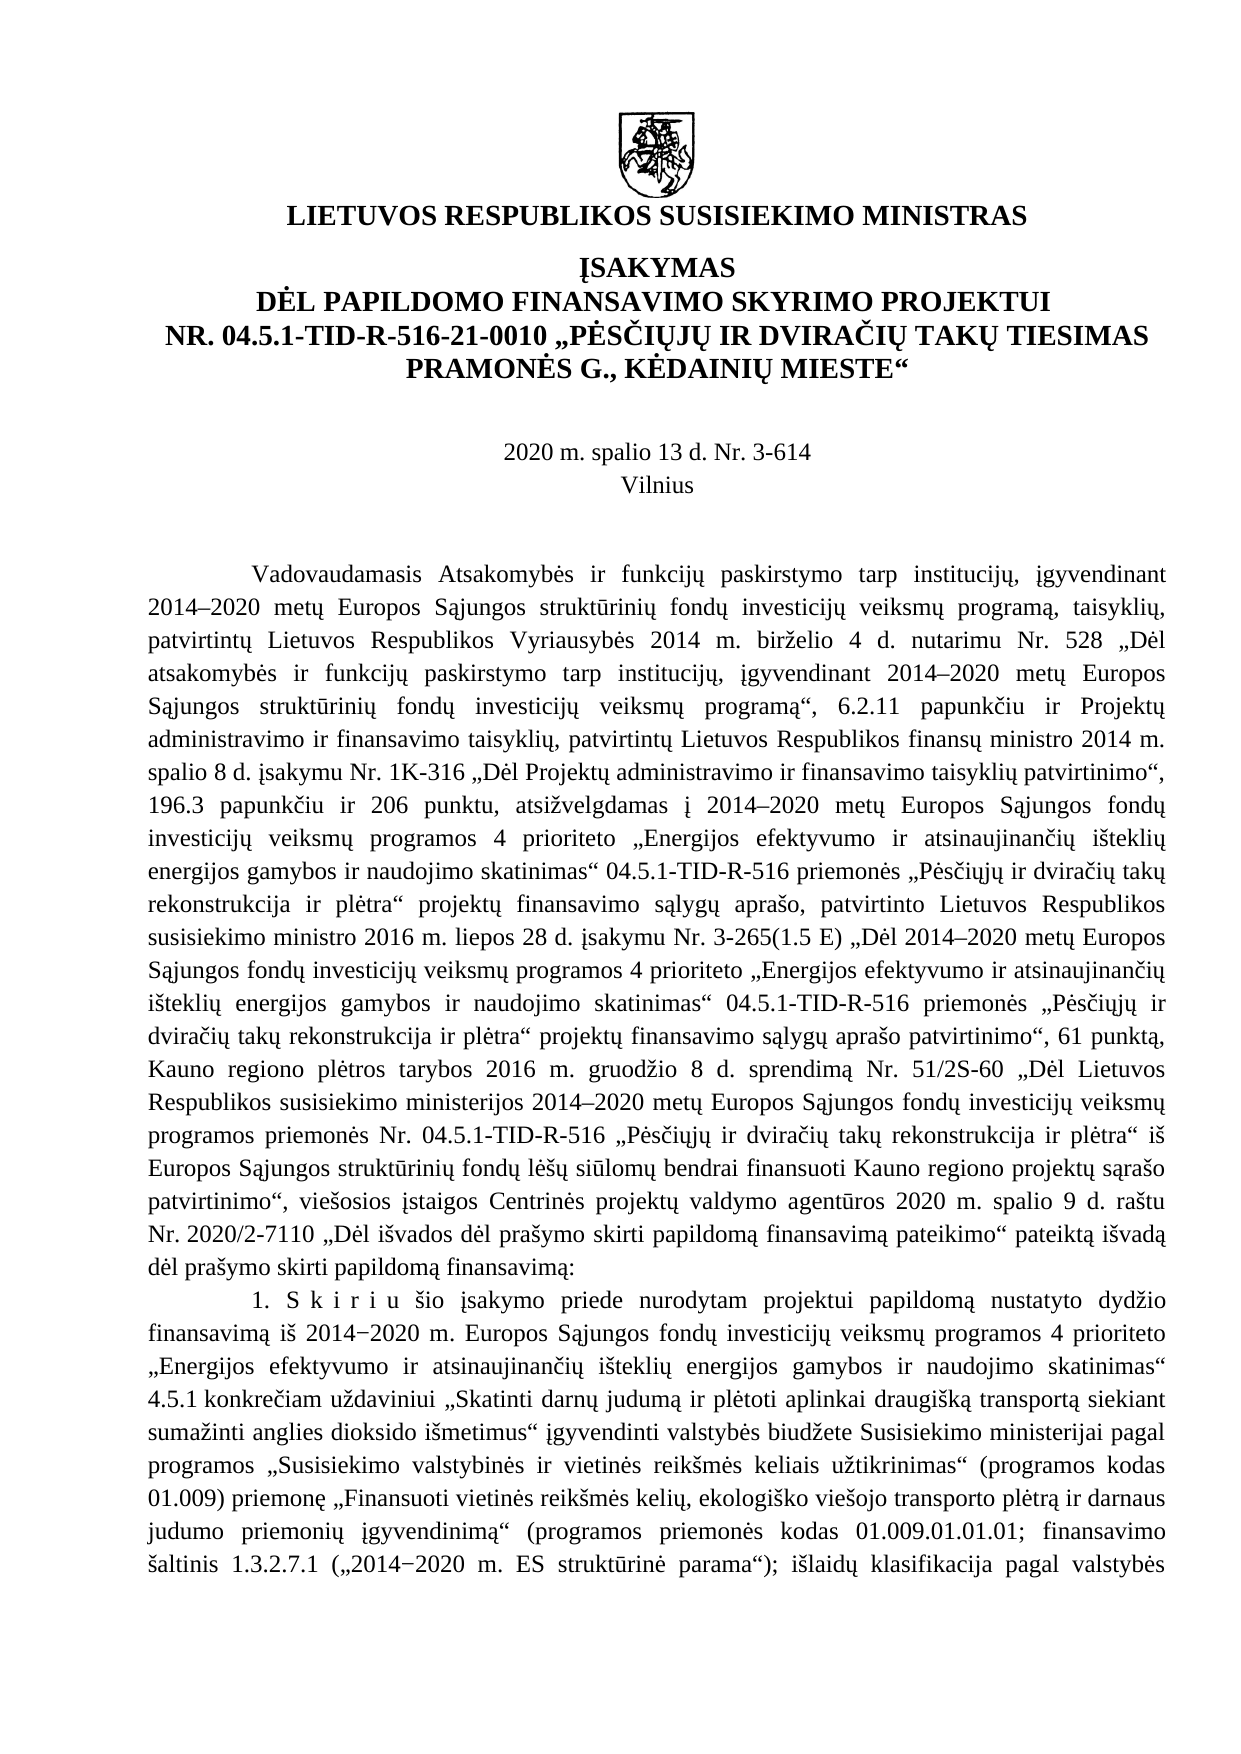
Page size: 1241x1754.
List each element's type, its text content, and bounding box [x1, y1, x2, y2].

text 2020 m. spalio 13 d. Nr. 3-614 [148, 437, 1167, 466]
text Vadovaudamasis Atsakomybės ir funkcijų paskirstymo tarp institucijų, įgyvendinant 2014–2020 metų Europos Sąjungos struktūrinių fondų investicijų veiksmų programą, taisyklių, patvirtintų Lietuvos Respublikos Vyriausybės 2014 m. birželio 4 d. nutarimu Nr. 528 „Dėl atsakomybės ir funkcijų paskirstymo tarp institucijų, įgyvendinant 2014–2020 metų Europos Sąjungos struktūrinių fondų investicijų veiksmų programą“, 6.2.11 papunkčiu ir Projektų administravimo ir finansavimo taisyklių, patvirtintų Lietuvos Respublikos finansų ministro 2014 m. spalio 8 d. įsakymu Nr. 1K-316 „Dėl Projektų administravimo ir finansavimo taisyklių patvirtinimo“, 196.3 papunkčiu ir 206 punktu, atsižvelgdamas į 2014–2020 metų Europos Sąjungos fondų investicijų veiksmų programos 4 prioriteto „Energijos efektyvumo ir atsinaujinančių išteklių energijos gamybos ir naudojimo skatinimas“ 04.5.1-TID-R-516 priemonės „Pėsčiųjų ir dviračių takų rekonstrukcija ir plėtra“ projektų finansavimo sąlygų aprašo, patvirtinto Lietuvos Respublikos susisiekimo ministro 2016 m. liepos 28 d. įsakymu Nr. 3-265(1.5 E) „Dėl 2014–2020 metų Europos Sąjungos fondų investicijų veiksmų programos 4 prioriteto „Energijos efektyvumo ir atsinaujinančių išteklių energijos gamybos ir naudojimo skatinimas“ 04.5.1-TID-R-516 priemonės „Pėsčiųjų ir dviračių takų rekonstrukcija ir plėtra“ projektų finansavimo sąlygų aprašo patvirtinimo“, 61 punktą, Kauno regiono plėtros tarybos 2016 m. gruodžio 8 d. sprendimą Nr. 51/2S-60 „Dėl Lietuvos Respublikos susisiekimo ministerijos 2014–2020 metų Europos Sąjungos fondų investicijų veiksmų programos priemonės Nr. 04.5.1-TID-R-516 „Pėsčiųjų ir dviračių takų rekonstrukcija ir plėtra“ iš Europos Sąjungos struktūrinių fondų lėšų siūlomų bendrai finansuoti Kauno regiono projektų sąrašo patvirtinimo“, viešosios įstaigos Centrinės projektų valdymo agentūros 2020 m. spalio 9 d. raštu Nr. 2020/2-7110 „Dėl išvados dėl prašymo skirti papildomą finansavimą pateikimo“ pateiktą išvadą dėl prašymo skirti papildomą finansavimą: [148, 559, 1167, 1281]
text ĮSAKYMAS [148, 251, 1167, 284]
text 1. Skiriu šio įsakymo priede nurodytam projektui papildomą nustatyto dydžio finansavimą iš 2014−2020 m. Europos Sąjungos fondų investicijų veiksmų programos 4 prioriteto „Energijos efektyvumo ir atsinaujinančių išteklių energijos gamybos ir naudojimo skatinimas“ 4.5.1 konkrečiam uždaviniui „Skatinti darnų judumą ir plėtoti aplinkai draugišką transportą siekiant sumažinti anglies dioksido išmetimus“ įgyvendinti valstybės biudžete Susisiekimo ministerijai pagal programos „Susisiekimo valstybinės ir vietinės reikšmės keliais užtikrinimas“ (programos kodas 01.009) priemonę „Finansuoti vietinės reikšmės kelių, ekologiško viešojo transporto plėtrą ir darnaus judumo priemonių įgyvendinimą“ (programos priemonės kodas 01.009.01.01.01; finansavimo šaltinis 1.3.2.7.1 („2014−2020 m. ES struktūrinė parama“); išlaidų klasifikacija pagal valstybės [148, 1285, 1167, 1578]
text DĖL PAPILDOMO FINANSAVIMO SKYRIMO PROJEKTUI NR. 04.5.1-TID-R-516-21-0010 „PĖSČIŲJŲ IR DVIRAČIŲ TAKŲ TIESIMAS PRAMONĖS G., KĖDAINIŲ MIESTE“ [148, 284, 1167, 385]
text Vilnius [148, 471, 1167, 499]
text LIETUVOS RESPUBLIKOS SUSISIEKIMO MINISTRAS [148, 198, 1167, 231]
